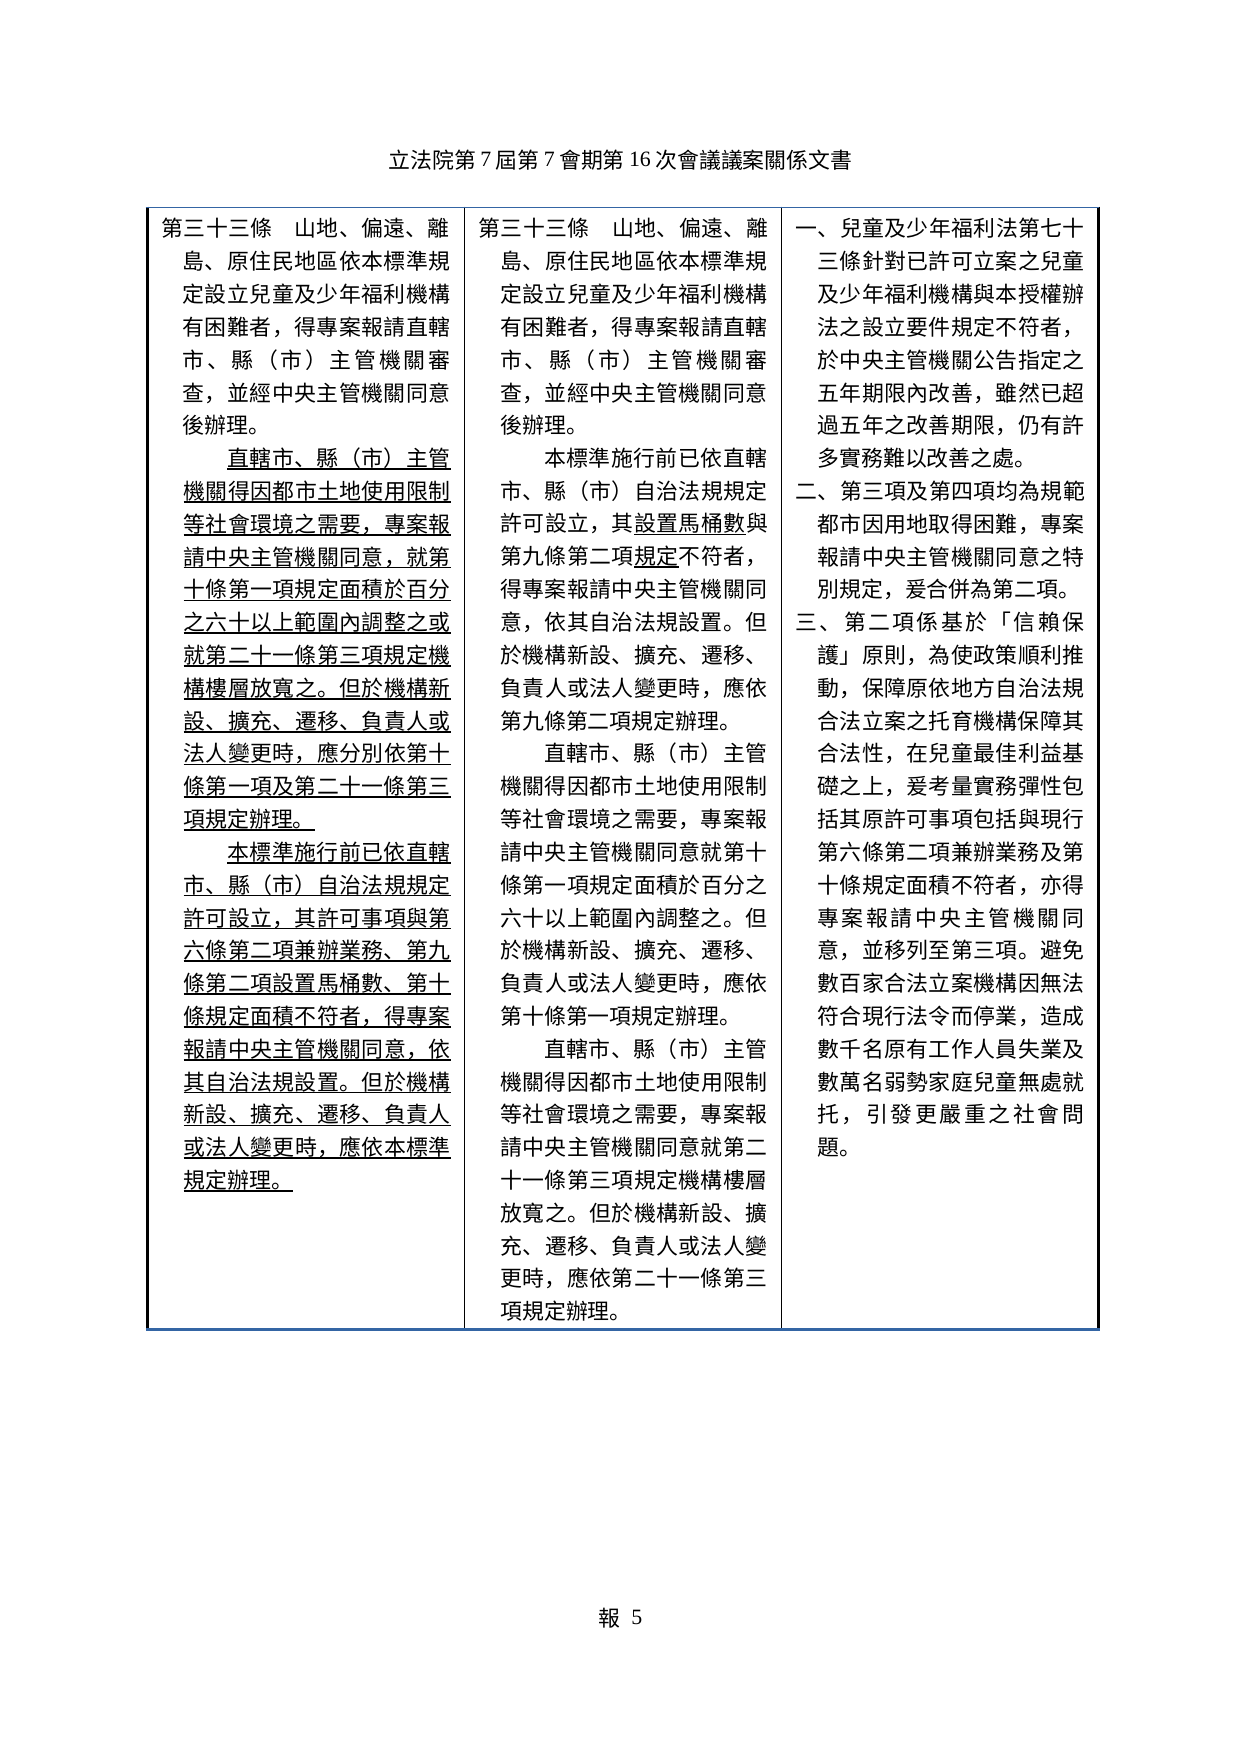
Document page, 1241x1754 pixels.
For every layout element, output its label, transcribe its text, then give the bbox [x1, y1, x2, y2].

table_cell 一、兒童及少年福利法第七十三條針對已許可立案之兒童及少年福利機構與本授權辦法之設立要件規定不符者，於中央主管機關公告指定之五年期限內改善，雖然已超過五年之改善期限，仍有許多實務難以改善之處。 二、第三項及第四項均為規範都市因用地取得困難，專案報請中央主管機關同意之特別規定，爰合併為第二項。 三、第二項係基於「信賴保護」原則，為使政策順利推動，保障原依地方自治法規合法立案之托育機構保障其合法性，在兒童最佳利益基礎之上，爰考量實務彈性包括其原許可事項包括與現行第六條第二項兼辦業務及第十條規定面積不符者，亦得專案報請中央主管機關同意，並移列至第三項。避免數百家合法立案機構因無法符合現行法令而停業，造成數千名原有工作人員失業及數萬名弱勢家庭兒童無處就托，引發更嚴重之社會問題。 [782, 208, 1097, 1328]
table_cell 第三十三條 山地、偏遠、離島、原住民地區依本標準規定設立兒童及少年福利機構有困難者，得專案報請直轄市、縣（市）主管機關審查，並經中央主管機關同意後辦理。 本標準施行前已依直轄市、縣（市）自治法規規定許可設立，其設置馬桶數與第九條第二項規定不符者，得專案報請中央主管機關同意，依其自治法規設置。但於機構新設、擴充、遷移、負責人或法人變更時，應依第九條第二項規定辦理。 直轄市、縣（市）主管機關得因都市土地使用限制等社會環境之需要，專案報請中央主管機關同意就第十條第一項規定面積於百分之六十以上範圍內調整之。但於機構新設、擴充、遷移、負責人或法人變更時，應依第十條第一項規定辦理。 直轄市、縣（市）主管機關得因都市土地使用限制等社會環境之需要，專案報請中央主管機關同意就第二十一條第三項規定機構樓層放寬之。但於機構新設、擴充、遷移、負責人或法人變更時，應依第二十一條第三項規定辦理。 [465, 208, 781, 1328]
table_cell 第三十三條 山地、偏遠、離島、原住民地區依本標準規定設立兒童及少年福利機構有困難者，得專案報請直轄市、縣（市）主管機關審查，並經中央主管機關同意後辦理。 直轄市、縣（市）主管機關得因都市土地使用限制等社會環境之需要，專案報請中央主管機關同意，就第十條第一項規定面積於百分之六十以上範圍內調整之或就第二十一條第三項規定機構樓層放寬之。但於機構新設、擴充、遷移、負責人或法人變更時，應分別依第十條第一項及第二十一條第三項規定辦理。 本標準施行前已依直轄市、縣（市）自治法規規定許可設立，其許可事項與第六條第二項兼辦業務、第九條第二項設置馬桶數、第十條規定面積不符者，得專案報請中央主管機關同意，依其自治法規設置。但於機構新設、擴充、遷移、負責人或法人變更時，應依本標準規定辦理。 [149, 208, 464, 1328]
